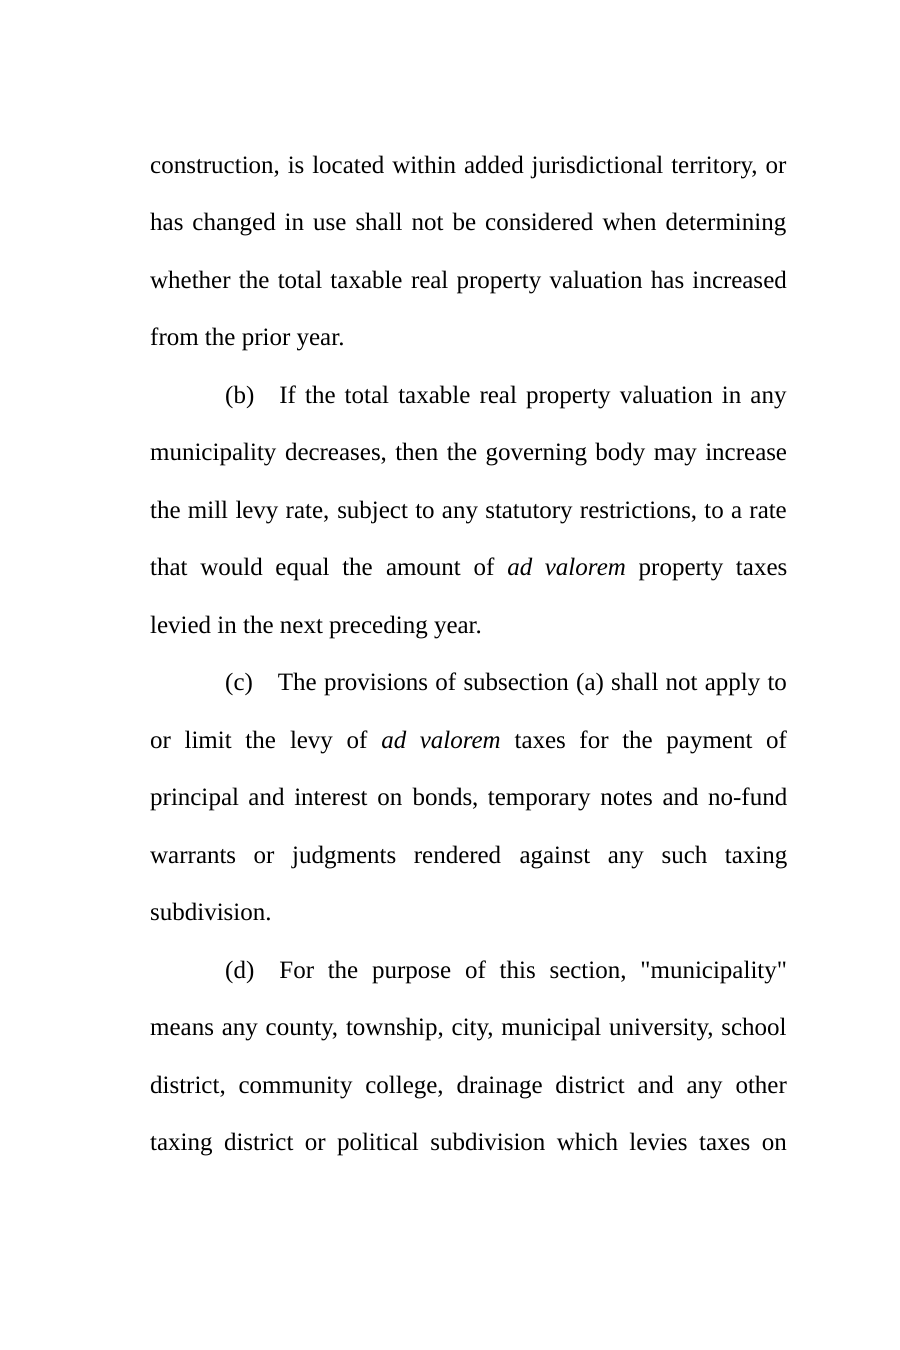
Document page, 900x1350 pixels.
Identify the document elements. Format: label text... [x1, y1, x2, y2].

text (d) For the purpose of this section, "municipality" means any county, township, city, municipal university, school district, community college, drainage district and any other taxing district or political subdivision which levies taxes on [150, 955, 787, 1156]
text (b) If the total taxable real property valuation in any municipality decreases, then the governing body may increase the mill levy rate, subject to any statutory restrictions, to a rate that would equal the amount of ad valorem property taxes levied in the next preceding year. [150, 380, 787, 639]
text (c) The provisions of subsection (a) shall not apply to or limit the levy of ad valorem taxes for the payment of principal and interest on bonds, temporary notes and no-fund warrants or judgments rendered against any such taxing subdivision. [150, 667, 787, 926]
text construction, is located within added jurisdictional territory, or has changed in use shall not be considered when determining whether the total taxable real property valuation has increased from the prior year. [150, 150, 787, 351]
